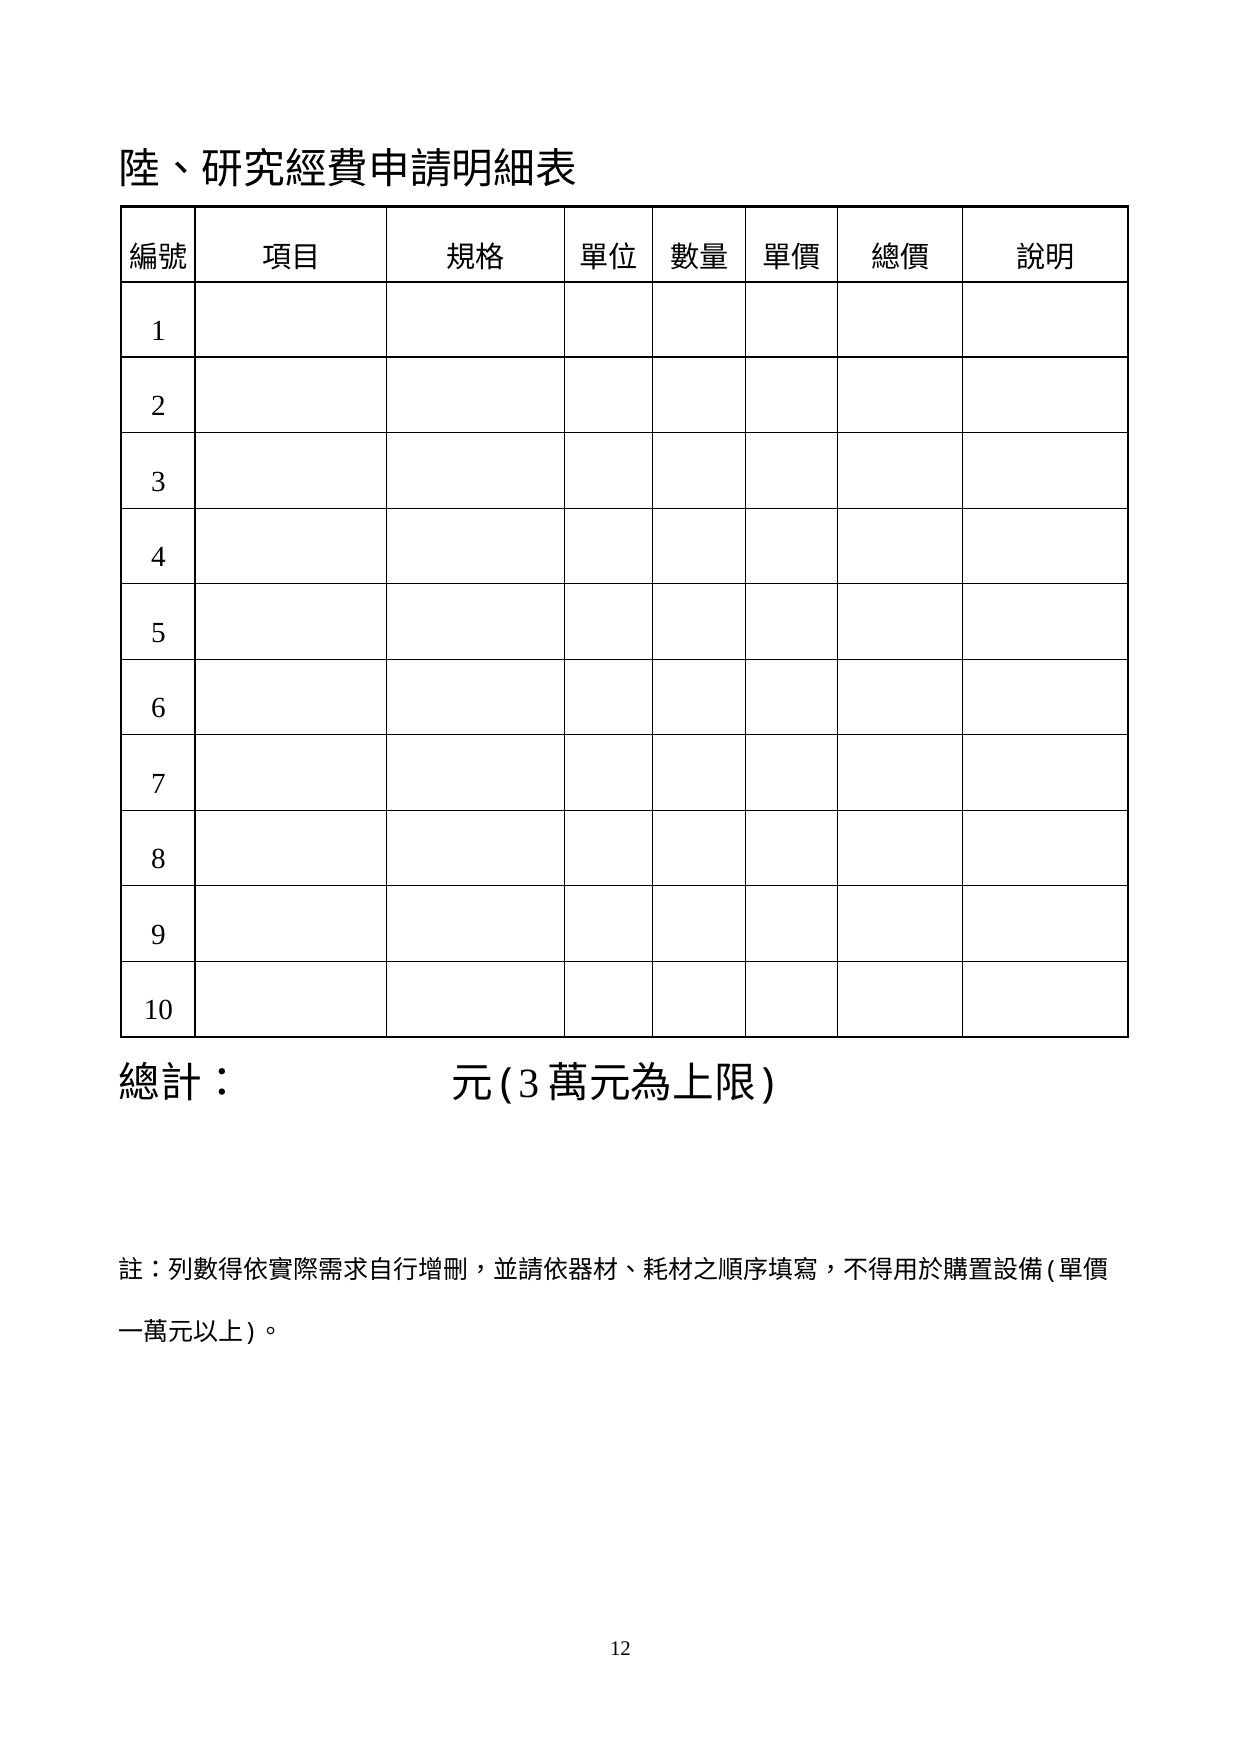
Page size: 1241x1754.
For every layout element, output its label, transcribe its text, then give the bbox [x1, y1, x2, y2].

table_cell [963, 509, 1127, 583]
text 註：列數得依實際需求自行增刪，並請依器材、耗材之順序填寫，不得用於購置設備(單價一萬元以上)。 [118, 1226, 1122, 1351]
table_cell [565, 962, 652, 1036]
table_cell 8 [122, 811, 194, 885]
table_cell [838, 358, 962, 432]
table_cell [838, 962, 962, 1036]
table_cell [387, 735, 564, 809]
table_cell [746, 584, 837, 658]
table_cell [746, 358, 837, 432]
table_cell [746, 811, 837, 885]
table_cell [565, 735, 652, 809]
table_cell [196, 358, 386, 432]
table_cell [838, 433, 962, 507]
table_cell [387, 660, 564, 734]
table_cell [387, 509, 564, 583]
table_cell 9 [122, 886, 194, 961]
table_cell [565, 433, 652, 507]
table_cell [746, 886, 837, 961]
table_cell [746, 660, 837, 734]
table_cell [196, 509, 386, 583]
table_cell 2 [122, 358, 194, 432]
text 總計： 元(3萬元為上限) [118, 1038, 1122, 1101]
table_cell [963, 886, 1127, 961]
table_cell [565, 358, 652, 432]
table_cell [653, 358, 745, 432]
table_cell 3 [122, 433, 194, 507]
table_cell [653, 811, 745, 885]
table_cell [746, 962, 837, 1036]
table_cell [565, 886, 652, 961]
table_header 說明 [963, 208, 1127, 281]
table_cell [387, 962, 564, 1036]
table_cell [746, 735, 837, 809]
table_cell [963, 584, 1127, 658]
table_cell 7 [122, 735, 194, 809]
table_header 編號 [122, 208, 194, 281]
table_cell [196, 584, 386, 658]
table_cell [387, 358, 564, 432]
table_cell [746, 509, 837, 583]
table_cell [196, 433, 386, 507]
table_cell [565, 283, 652, 356]
table_header 項目 [196, 208, 386, 281]
table_cell [963, 433, 1127, 507]
table_cell [653, 735, 745, 809]
text 陸、研究經費申請明細表 [118, 124, 1122, 187]
table_cell [387, 283, 564, 356]
table_cell [963, 283, 1127, 356]
table_cell [653, 584, 745, 658]
table_cell [838, 811, 962, 885]
table_cell 5 [122, 584, 194, 658]
table_header 單價 [746, 208, 837, 281]
table_cell [963, 962, 1127, 1036]
table_cell [565, 509, 652, 583]
table_cell [963, 811, 1127, 885]
table_cell [838, 283, 962, 356]
table_cell [838, 735, 962, 809]
table_cell [963, 735, 1127, 809]
table_cell 6 [122, 660, 194, 734]
table_cell [838, 584, 962, 658]
table_cell [963, 358, 1127, 432]
table_cell [565, 584, 652, 658]
table_cell 4 [122, 509, 194, 583]
table_header 規格 [387, 208, 564, 281]
table_cell [653, 509, 745, 583]
table_cell 10 [122, 962, 194, 1036]
table_header 單位 [565, 208, 652, 281]
table_cell [196, 886, 386, 961]
table_cell [838, 509, 962, 583]
table_cell [196, 962, 386, 1036]
table_cell [963, 660, 1127, 734]
table_cell [196, 811, 386, 885]
table_cell [838, 886, 962, 961]
table_cell [746, 283, 837, 356]
table_cell [196, 283, 386, 356]
table_cell [387, 811, 564, 885]
table_cell [565, 660, 652, 734]
table_cell [653, 886, 745, 961]
table_cell 1 [122, 283, 194, 356]
table_header 數量 [653, 208, 745, 281]
table_cell [565, 811, 652, 885]
table_cell [653, 660, 745, 734]
table_cell [196, 735, 386, 809]
table_cell [838, 660, 962, 734]
table_cell [653, 283, 745, 356]
table_cell [387, 433, 564, 507]
table_cell [387, 584, 564, 658]
table_cell [387, 886, 564, 961]
table_header 總價 [838, 208, 962, 281]
table_cell [653, 962, 745, 1036]
table_cell [196, 660, 386, 734]
table_cell [746, 433, 837, 507]
table_cell [653, 433, 745, 507]
